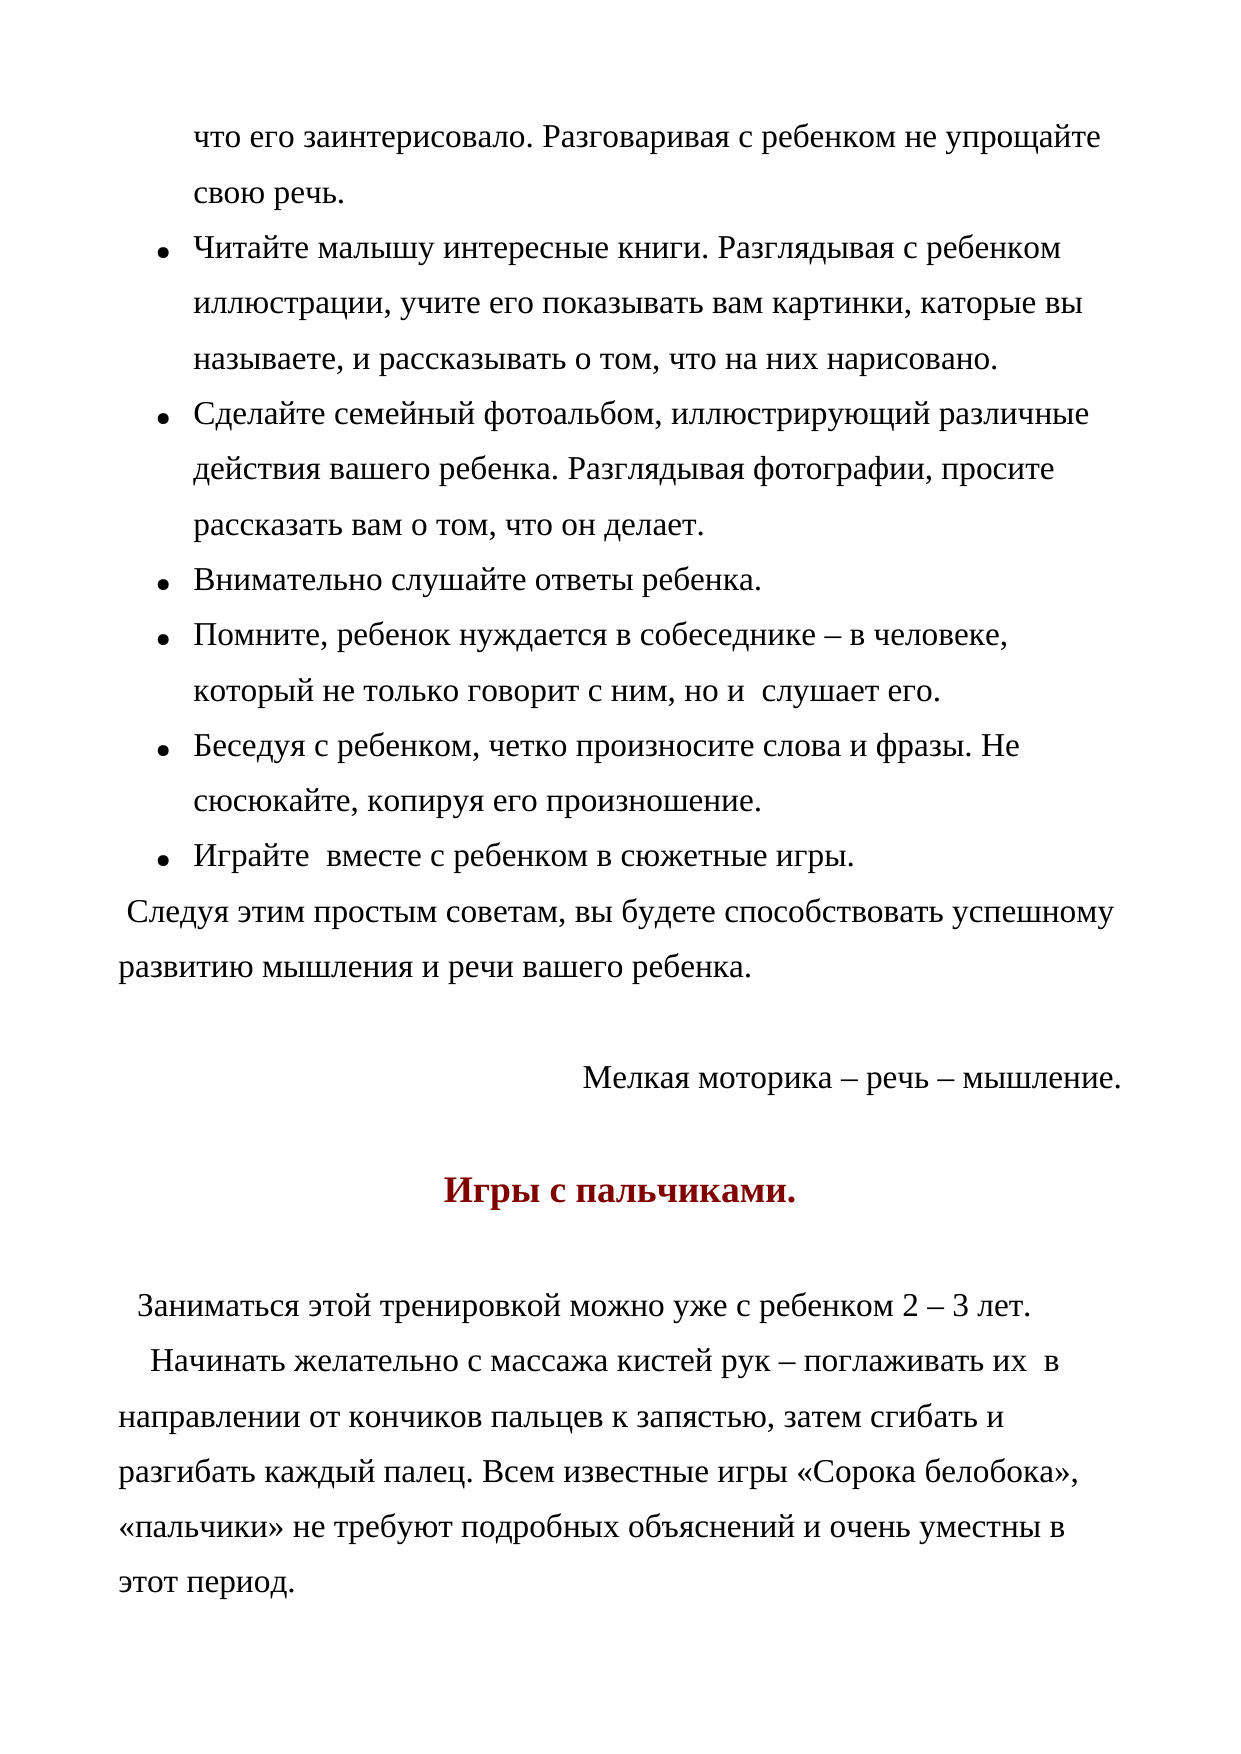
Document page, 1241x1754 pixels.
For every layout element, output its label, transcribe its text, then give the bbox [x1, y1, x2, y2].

list Внимательно слушайте ответы ребенка. [156, 561, 1122, 597]
text Заниматься этой тренировкой можно уже с ребенком 2 – 3 лет. [118, 1287, 1122, 1323]
text Мелкая моторика – речь – мышление. [118, 1058, 1122, 1095]
list Сделайте семейный фотоальбом, иллюстрирующий различные действия вашего ребенка. Разглядывая фотографии, просите рассказать вам о том, что он делает. [156, 395, 1122, 542]
text Игры с пальчиками. [118, 1169, 1122, 1211]
list Беседуя с ребенком, четко произносите слова и фразы. Не сюсюкайте, копируя его произношение. [156, 727, 1122, 819]
text Начинать желательно с массажа кистей рук – поглаживать их в направлении от кончиков пальцев к запястью, затем сгибать и разгибать каждый палец. Всем известные игры «Сорока белобока», «пальчики» не требуют подробных объяснений и очень уместны в этот период. [118, 1342, 1122, 1600]
text Следуя этим простым советам, вы будете способствовать успешному развитию мышления и речи вашего ребенка. [118, 892, 1122, 985]
list что его заинтерисовало. Разговаривая с ребенком не упрощайте свою речь. [156, 118, 1122, 210]
list Играйте вместе с ребенком в сюжетные игры. [156, 837, 1122, 874]
list Помните, ребенок нуждается в собеседнике – в человеке, который не только говорит с ним, но и слушает его. [156, 616, 1122, 708]
list Читайте малышу интересные книги. Разглядывая с ребенком иллюстрации, учите его показывать вам картинки, каторые вы называете, и рассказывать о том, что на них нарисовано. [156, 229, 1122, 376]
